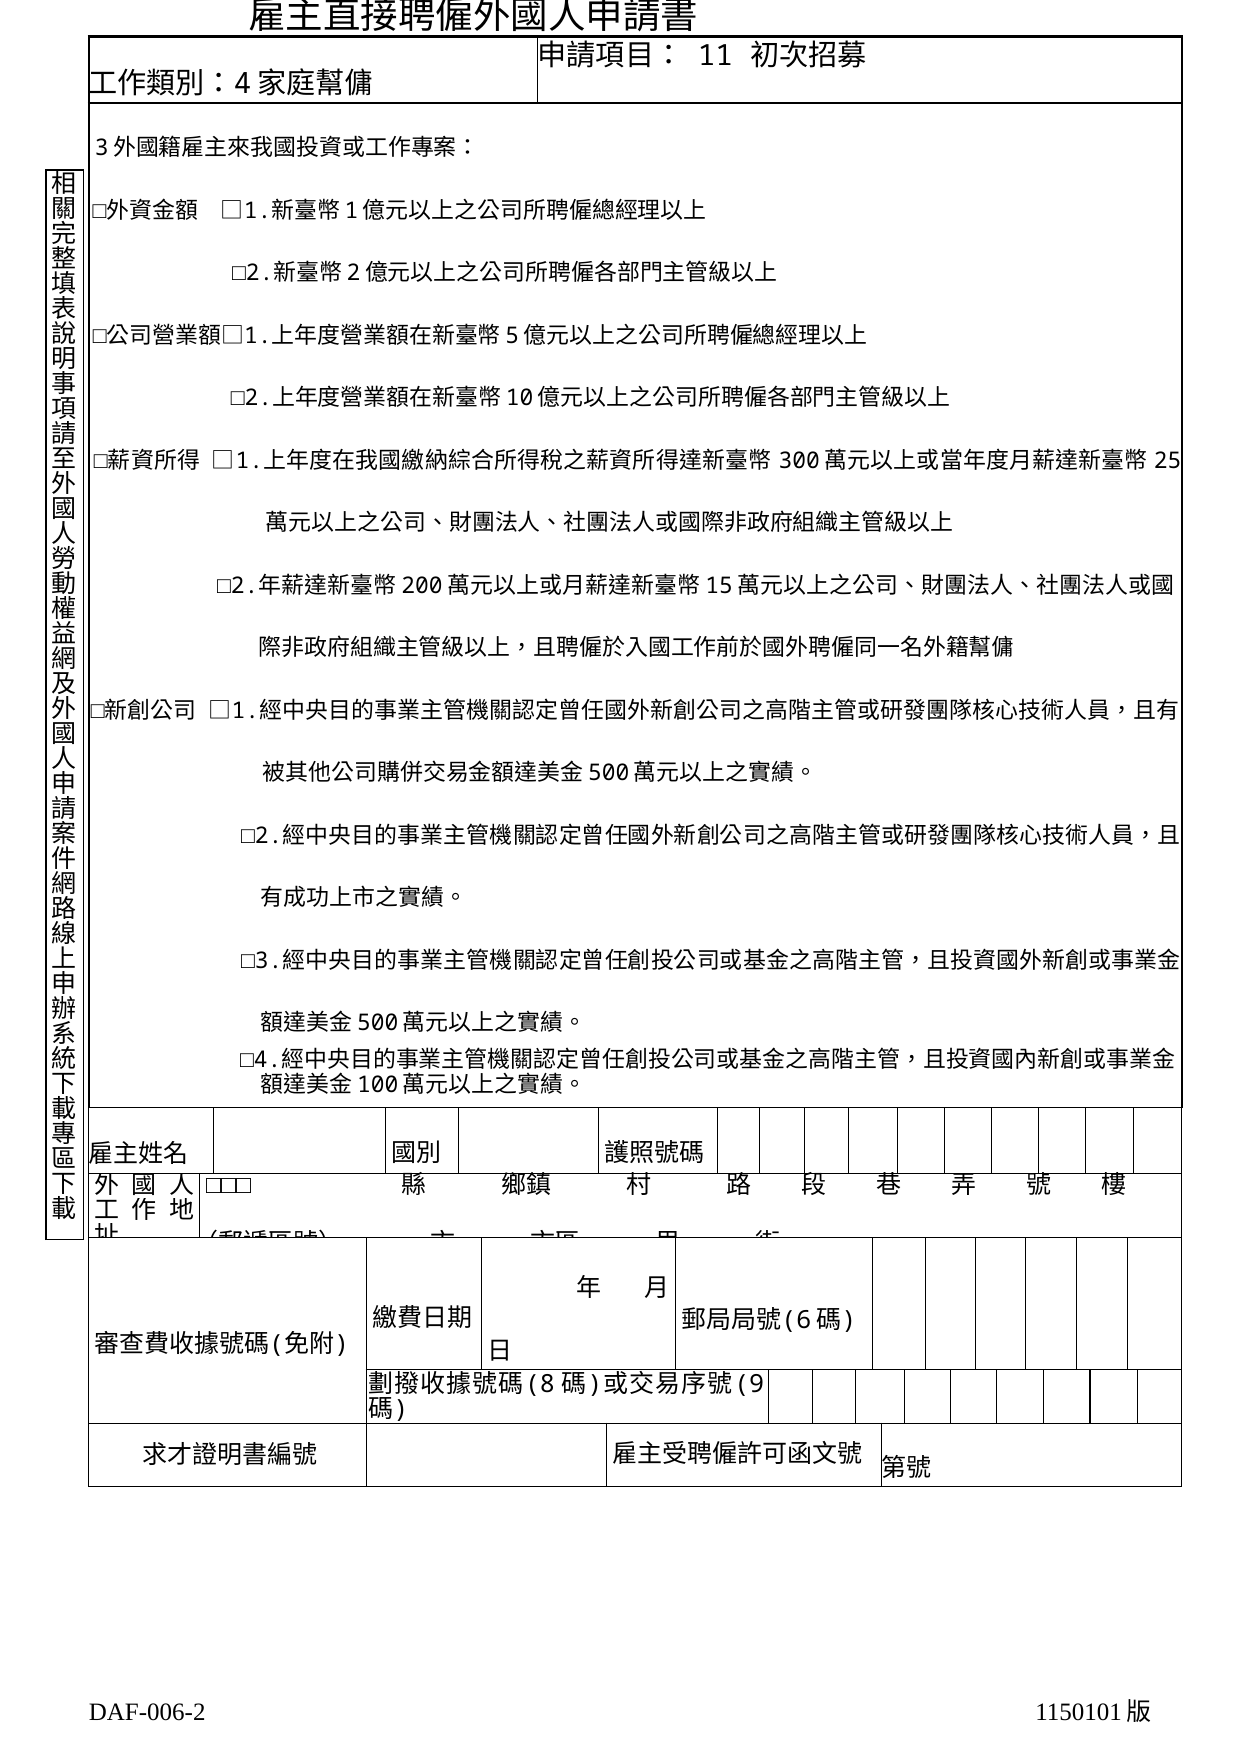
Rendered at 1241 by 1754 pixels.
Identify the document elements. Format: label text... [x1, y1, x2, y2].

table_cell 第號 [882, 1424, 1181, 1486]
table_cell 繳費日期 [367, 1238, 481, 1369]
text 相關完整填表說明事項請至外國人勞動權益網及外國人申請案件網路線上申辦系統下載專區下載 [47, 171, 82, 1239]
table_cell 審查費收據號碼(免附) [89, 1238, 366, 1422]
table_cell [976, 1238, 1025, 1369]
text 雇主直接聘僱外國人申請書 [248, 2, 992, 35]
table_cell [813, 1370, 855, 1422]
table_cell 國別 [386, 1108, 458, 1173]
table_cell [1128, 1238, 1181, 1369]
table_cell [856, 1370, 904, 1422]
table_cell 年 月 日 [482, 1238, 675, 1369]
table_cell 劃撥收據號碼(8碼)或交易序號(9碼) [367, 1370, 768, 1422]
table_cell 護照號碼 [599, 1108, 717, 1173]
table_header 工作類別：4家庭幫傭 [90, 38, 537, 102]
table_cell [1077, 1238, 1127, 1369]
table_cell [926, 1238, 975, 1369]
table_cell 外國人工作地址 [89, 1174, 199, 1237]
table_cell [945, 1108, 991, 1173]
table_cell [1091, 1370, 1137, 1422]
table_cell [1134, 1108, 1181, 1173]
table_cell [1039, 1108, 1085, 1173]
table_cell [849, 1108, 897, 1173]
table_cell □□□ 縣 鄉鎮 村 路 段 巷 弄 號 樓 （郵遞區號） 市 市區 里 街 [200, 1174, 1181, 1237]
table_cell [459, 1108, 598, 1173]
table_cell 雇主姓名 [89, 1108, 213, 1173]
table_cell [367, 1424, 606, 1486]
table_cell [760, 1108, 804, 1173]
table_cell [1044, 1370, 1089, 1422]
table_cell [898, 1108, 944, 1173]
table_cell [769, 1370, 812, 1422]
table_cell 3外國籍雇主來我國投資或工作專案： □外資金額 □1.新臺幣1億元以上之公司所聘僱總經理以上 □2.新臺幣2億元以上之公司所聘僱各部門主管級以上 □公司營業額□1.上年度營業額在新臺幣5億元以上之公司所聘僱總經理以上 □2.上年度營業額在新臺幣10億元以上之公司所聘僱各部門主管級以上 □薪資所得 □1.上年度在我國繳納綜合所得稅之薪資所得達新臺幣300萬元以上或當年度月薪達新臺幣25萬元以上之公司、財團法人、社團法人或國際非政府組織主管級以上 □2.年薪達新臺幣200萬元以上或月薪達新臺幣15萬元以上之公司、財團法人、社團法人或國際非政府組織主管級以上，且聘僱於入國工作前於國外聘僱同一名外籍幫傭 □新創公司 □1.經中央目的事業主管機關認定曾任國外新創公司之高階主管或研發團隊核心技術人員，且有被其他公司購併交易金額達美金500萬元以上之實績。 □2.經中央目的事業主管機關認定曾任國外新創公司之高階主管或研發團隊核心技術人員，且有成功上市之實績。 □3.經中央目的事業主管機關認定曾任創投公司或基金之高階主管，且投資國外新創或事業金額達美金500萬元以上之實績。 □4.經中央目的事業主管機關認定曾任創投公司或基金之高階主管，且投資國內新創或事業金額達美金100萬元以上之實績。 [90, 104, 1181, 1107]
table_cell [905, 1370, 950, 1422]
table_header 申請項目： 11 初次招募 [538, 38, 1181, 102]
table_cell [997, 1370, 1043, 1422]
table_cell [951, 1370, 996, 1422]
table_cell [873, 1238, 925, 1369]
table_cell [214, 1108, 385, 1173]
table_cell 求才證明書編號 [89, 1424, 366, 1486]
table_cell [1138, 1370, 1181, 1422]
table_cell [805, 1108, 848, 1173]
table_cell [718, 1108, 759, 1173]
table_cell [1086, 1108, 1133, 1173]
table_cell 雇主受聘僱許可函文號 [607, 1424, 881, 1486]
table_cell [992, 1108, 1038, 1173]
table_cell 郵局局號(6碼) [676, 1238, 872, 1369]
table_cell [1026, 1238, 1076, 1369]
